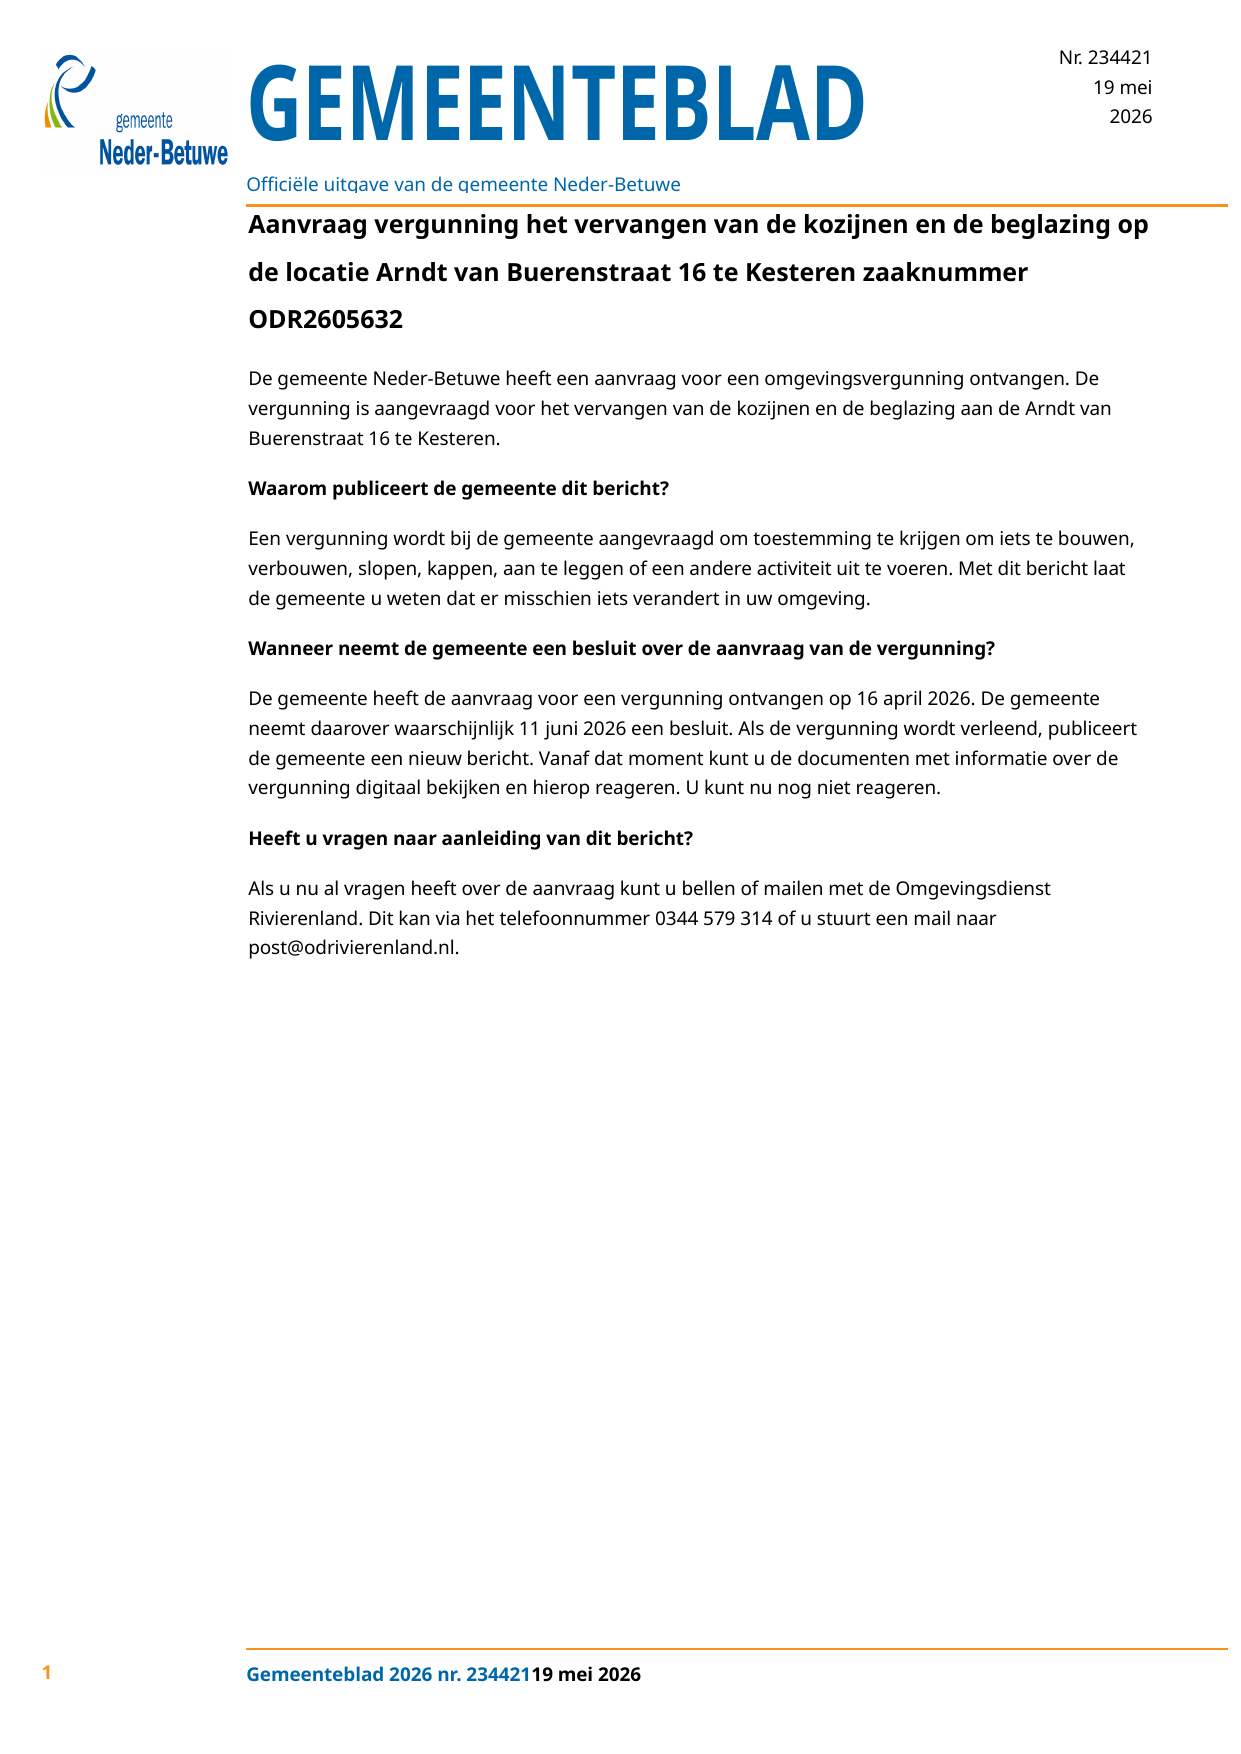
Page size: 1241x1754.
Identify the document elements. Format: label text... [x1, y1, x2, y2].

text Heeft u vragen naar aanleiding van dit bericht? [248, 825, 1152, 850]
picture [41, 47, 231, 172]
text De gemeente Neder-Betuwe heeft een aanvraag voor een omgevingsvergunning ontvangen. De vergunning is aangevraagd voor het vervangen van de kozijnen en de beglazing aan de Arndt van Buerenstraat 16 te Kesteren. [248, 366, 1152, 450]
text Waarom publiceert de gemeente dit bericht? [248, 475, 1152, 501]
text Aanvraag vergunning het vervangen van de kozijnen en de beglazing op de locatie Arndt van Buerenstraat 16 te Kesteren zaaknummer ODR2605632 [248, 207, 1152, 336]
text Als u nu al vragen heeft over de aanvraag kunt u bellen of mailen met de Omgevingsdienst Rivierenland. Dit kan via het telefoonnummer 0344 579 314 of u stuurt een mail naar post@odrivierenland.nl. [248, 875, 1152, 960]
text Wanneer neemt de gemeente een besluit over de aanvraag van de vergunning? [248, 635, 1152, 661]
text De gemeente heeft de aanvraag voor een vergunning ontvangen op 16 april 2026. De gemeente neemt daarover waarschijnlijk 11 juni 2026 een besluit. Als de vergunning wordt verleend, publiceert de gemeente een nieuw bericht. Vanaf dat moment kunt u de documenten met informatie over de vergunning digitaal bekijken en hierop reageren. U kunt nu nog niet reageren. [248, 686, 1152, 800]
text Een vergunning wordt bij de gemeente aangevraagd om toestemming te krijgen om iets te bouwen, verbouwen, slopen, kappen, aan te leggen of een andere activiteit uit te voeren. Met dit bericht laat de gemeente u weten dat er misschien iets verandert in uw omgeving. [248, 526, 1152, 610]
